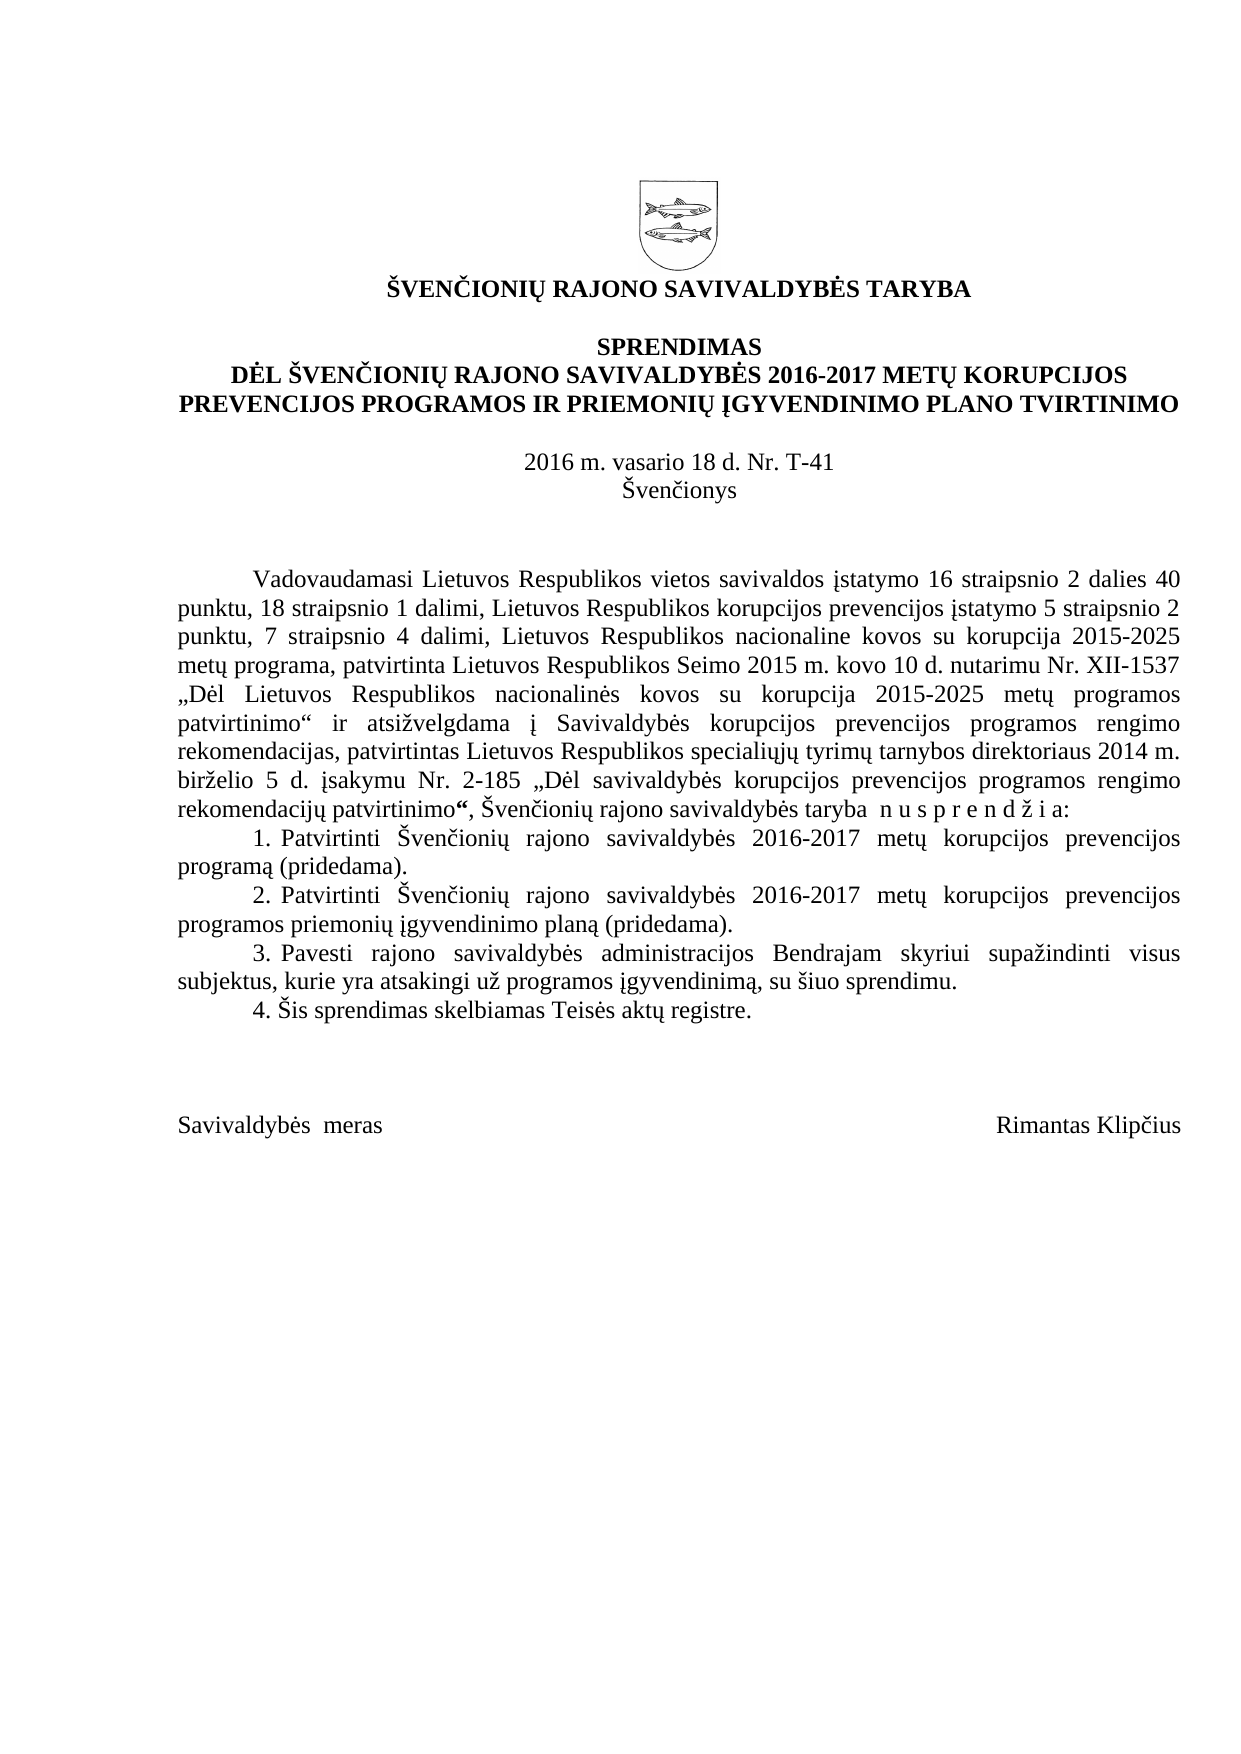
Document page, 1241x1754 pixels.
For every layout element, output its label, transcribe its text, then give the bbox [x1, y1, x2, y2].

text 2016 m. vasario 18 d. Nr. T-41 [177, 447, 1181, 475]
text 1. Patvirtinti Švenčionių rajono savivaldybės 2016-2017 metų korupcijos prevencijos programą (pridedama). [177, 823, 1181, 880]
text DĖL ŠVENČIONIŲ RAJONO SAVIVALDYBĖS 2016-2017 METŲ KORUPCIJOS PREVENCIJOS PROGRAMOS IR PRIEMONIŲ ĮGYVENDINIMO PLANO TVIRTINIMO [177, 360, 1181, 418]
text ŠVENČIONIŲ RAJONO SAVIVALDYBĖS TARYBA [177, 274, 1181, 303]
text SPRENDIMAS [177, 332, 1181, 360]
text Vadovaudamasi Lietuvos Respublikos vietos savivaldos įstatymo 16 straipsnio 2 dalies 40 punktu, 18 straipsnio 1 dalimi, Lietuvos Respublikos korupcijos prevencijos įstatymo 5 straipsnio 2 punktu, 7 straipsnio 4 dalimi, Lietuvos Respublikos nacionaline kovos su korupcija 2015-2025 metų programa, patvirtinta Lietuvos Respublikos Seimo 2015 m. kovo 10 d. nutarimu Nr. XII-1537 „Dėl Lietuvos Respublikos nacionalinės kovos su korupcija 2015-2025 metų programos patvirtinimo“ ir atsižvelgdama į Savivaldybės korupcijos prevencijos programos rengimo rekomendacijas, patvirtintas Lietuvos Respublikos specialiųjų tyrimų tarnybos direktoriaus 2014 m. birželio 5 d. įsakymu Nr. 2-185 „Dėl savivaldybės korupcijos prevencijos programos rengimo rekomendacijų patvirtinimo“, Švenčionių rajono savivaldybės taryba n u s p r e n d ž i a: [177, 564, 1181, 823]
text 2. Patvirtinti Švenčionių rajono savivaldybės 2016-2017 metų korupcijos prevencijos programos priemonių įgyvendinimo planą (pridedama). [177, 880, 1181, 938]
text 3. Pavesti rajono savivaldybės administracijos Bendrajam skyriui supažindinti visus subjektus, kurie yra atsakingi už programos įgyvendinimą, su šiuo sprendimu. [177, 938, 1181, 995]
text Švenčionys [177, 475, 1181, 504]
text Savivaldybės meras Rimantas Klipčius [177, 1110, 1181, 1139]
text 4. Šis sprendimas skelbiamas Teisės aktų registre. [177, 995, 1181, 1024]
